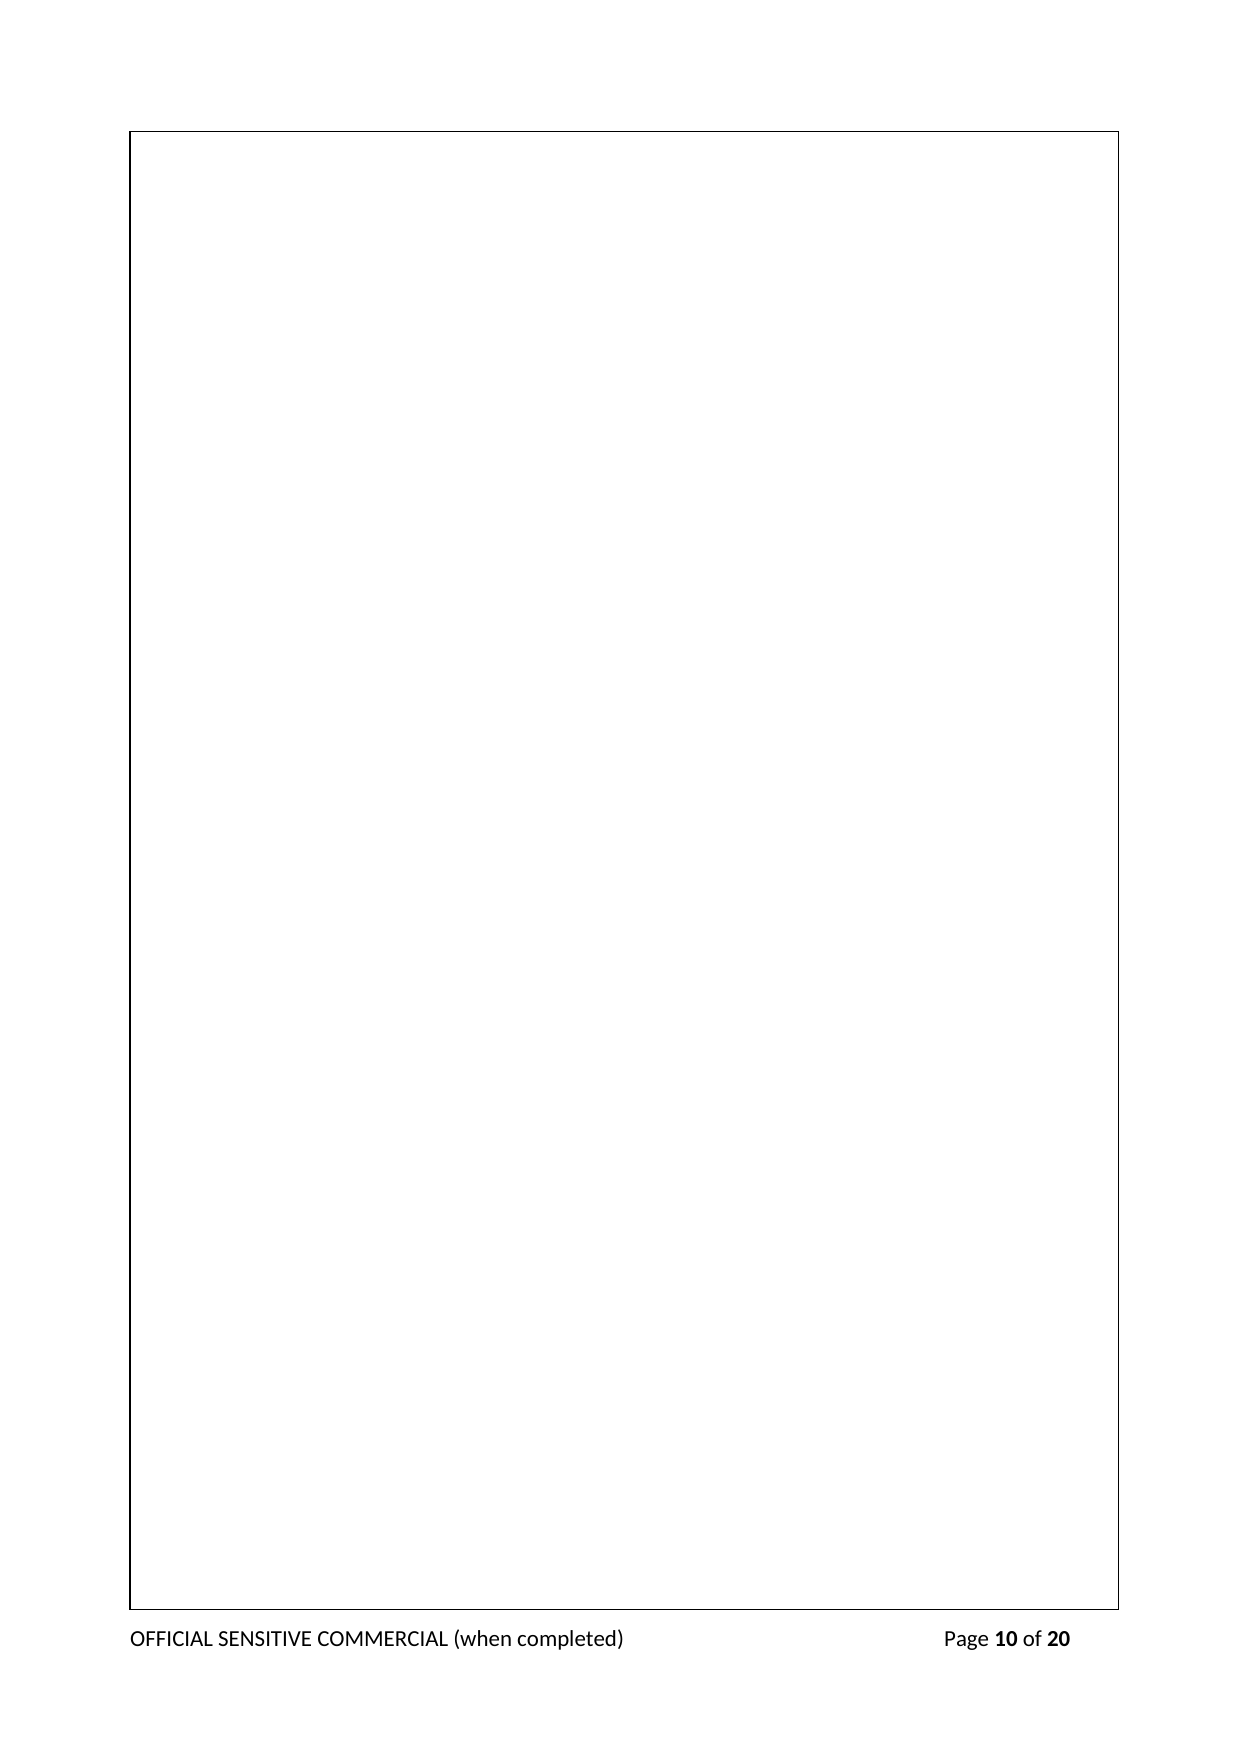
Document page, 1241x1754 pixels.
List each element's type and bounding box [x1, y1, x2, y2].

table_cell [131, 132, 1118, 1608]
